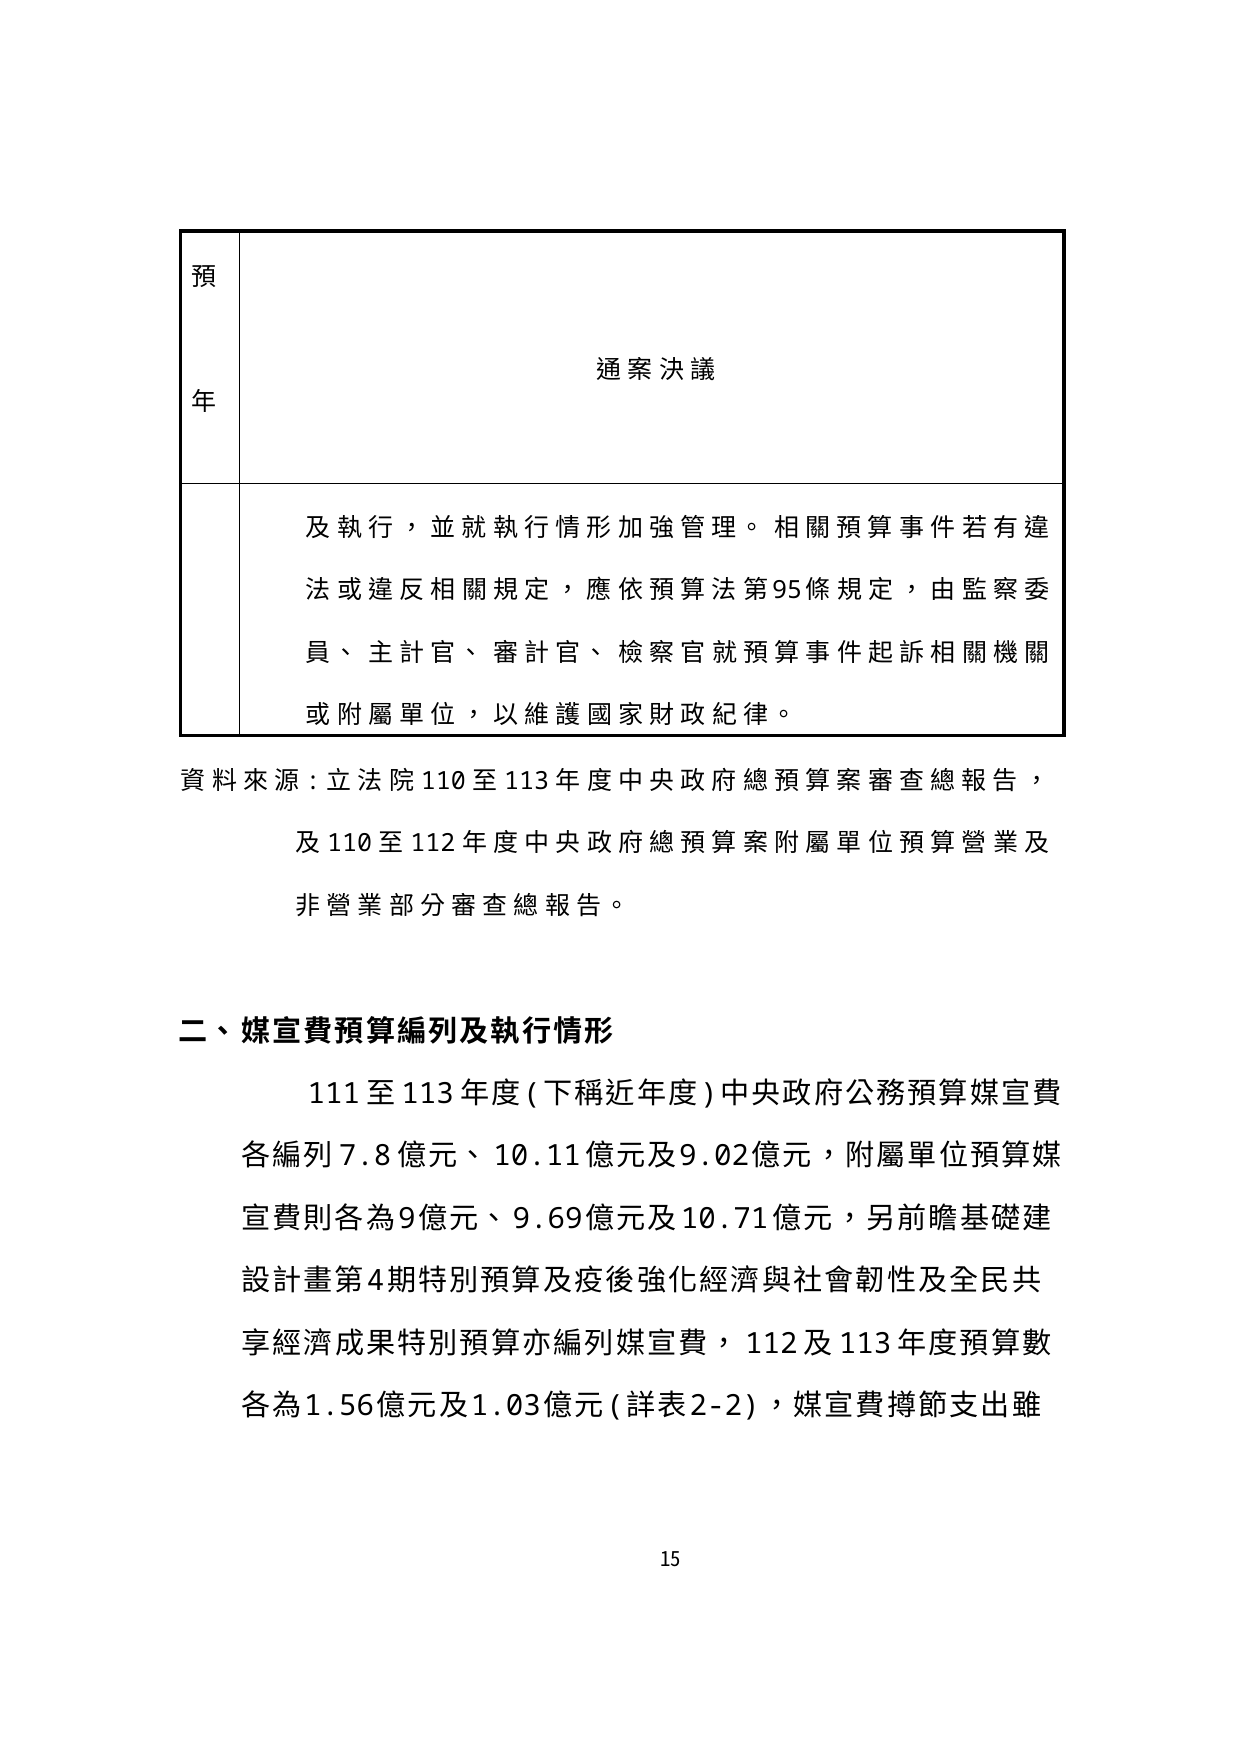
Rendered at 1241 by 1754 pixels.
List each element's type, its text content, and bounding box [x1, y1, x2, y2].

table_cell 及執行，並就執行情形加強管理。相關預算事件若有違法或違反相關規定，應依預算法第95條規定，由監察委員、主計官、審計官、檢察官就預算事件起訴相關機關或附屬單位，以維護國家財政紀律。 [240, 484, 1062, 733]
text 二、媒宣費預算編列及執行情形 [177, 987, 1063, 1049]
table_cell [182, 484, 239, 733]
table_header 預算 年度 [182, 233, 239, 482]
table_header 通案決議 [240, 233, 1062, 482]
text 資料來源:立法院110至113年度中央政府總預算案審查總報告，及110至112年度中央政府總預算案附屬單位預算營業及非營業部分審查總報告。 [177, 737, 1063, 924]
text 111至113年度(下稱近年度)中央政府公務預算媒宣費各編列7.8億元、10.11億元及9.02億元，附屬單位預算媒宣費則各為9億元、9.69億元及10.71億元，另前瞻基礎建設計畫第4期特別預算及疫後強化經濟與社會韌性及全民共享經濟成果特別預算亦編列媒宣費，112及113年度預算數各為1.56億元及1.03億元(詳表2-2)，媒宣費撙節支出雖 [236, 1049, 1063, 1424]
